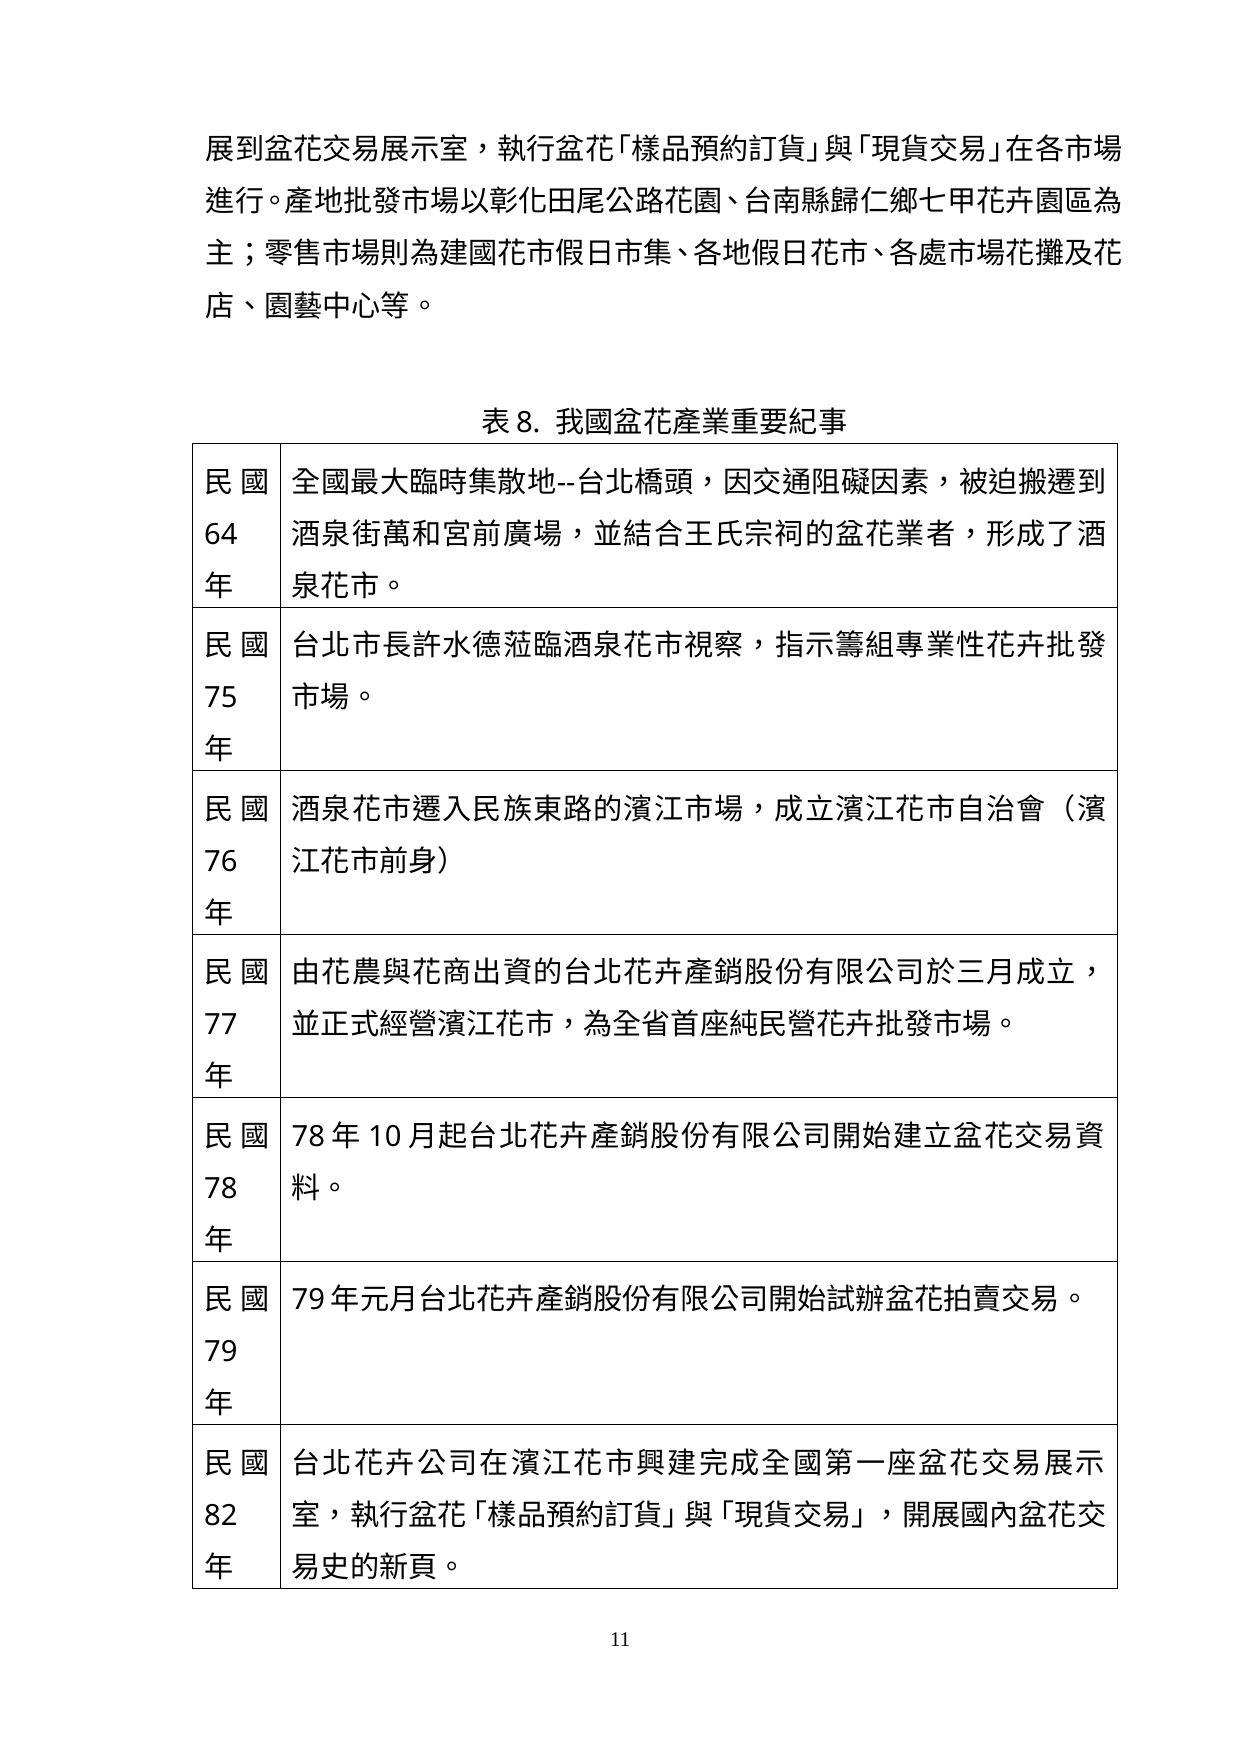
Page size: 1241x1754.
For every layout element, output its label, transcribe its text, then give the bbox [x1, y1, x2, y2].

table_cell 民國75年 [193, 608, 280, 770]
table_cell 民國76年 [193, 771, 280, 934]
table_cell 民國77年 [193, 935, 280, 1097]
table_cell 酒泉花市遷入民族東路的濱江市場，成立濱江花市自治會（濱江花市前身） [281, 771, 1117, 934]
table_header 民國64年 [193, 444, 280, 607]
table_cell 民國78年 [193, 1098, 280, 1261]
table_cell 79年元月台北花卉產銷股份有限公司開始試辦盆花拍賣交易。 [281, 1262, 1117, 1424]
table_cell 民國82年 [193, 1425, 280, 1588]
table_cell 民國79年 [193, 1262, 280, 1424]
table_cell 由花農與花商出資的台北花卉產銷股份有限公司於三月成立，並正式經營濱江花市，為全省首座純民營花卉批發市場。 [281, 935, 1117, 1097]
table_cell 台北市長許水德蒞臨酒泉花市視察，指示籌組專業性花卉批發市場。 [281, 608, 1117, 770]
table_cell 台北花卉公司在濱江花市興建完成全國第一座盆花交易展示室，執行盆花「樣品預約訂貨」與「現貨交易」，開展國內盆花交易史的新頁。 [281, 1425, 1117, 1588]
text 表8. 我國盆花產業重要紀事 [206, 391, 1122, 443]
table_cell 78年10月起台北花卉產銷股份有限公司開始建立盆花交易資料。 [281, 1098, 1117, 1261]
table_header 全國最大臨時集散地--台北橋頭，因交通阻礙因素，被迫搬遷到酒泉街萬和宮前廣場，並結合王氏宗祠的盆花業者，形成了酒泉花市。 [281, 444, 1117, 607]
text 盆花消費地之批發市場計有台北花卉批發市場、台北花木批發市場、台中花卉批發市場、高雄花卉批發市場、大台北花園廣場、內湖花市等，大型批發市場的發展沿革詳如表8所描述，從市集、零批、拍賣、近而發展到盆花交易展示室，執行盆花「樣品預約訂貨」與「現貨交易」在各市場進行。產地批發市場以彰化田尾公路花園、台南縣歸仁鄉七甲花卉園區為主；零售市場則為建國花市假日市集、各地假日花市、各處市場花攤及花店、園藝中心等。 [206, 118, 1122, 326]
